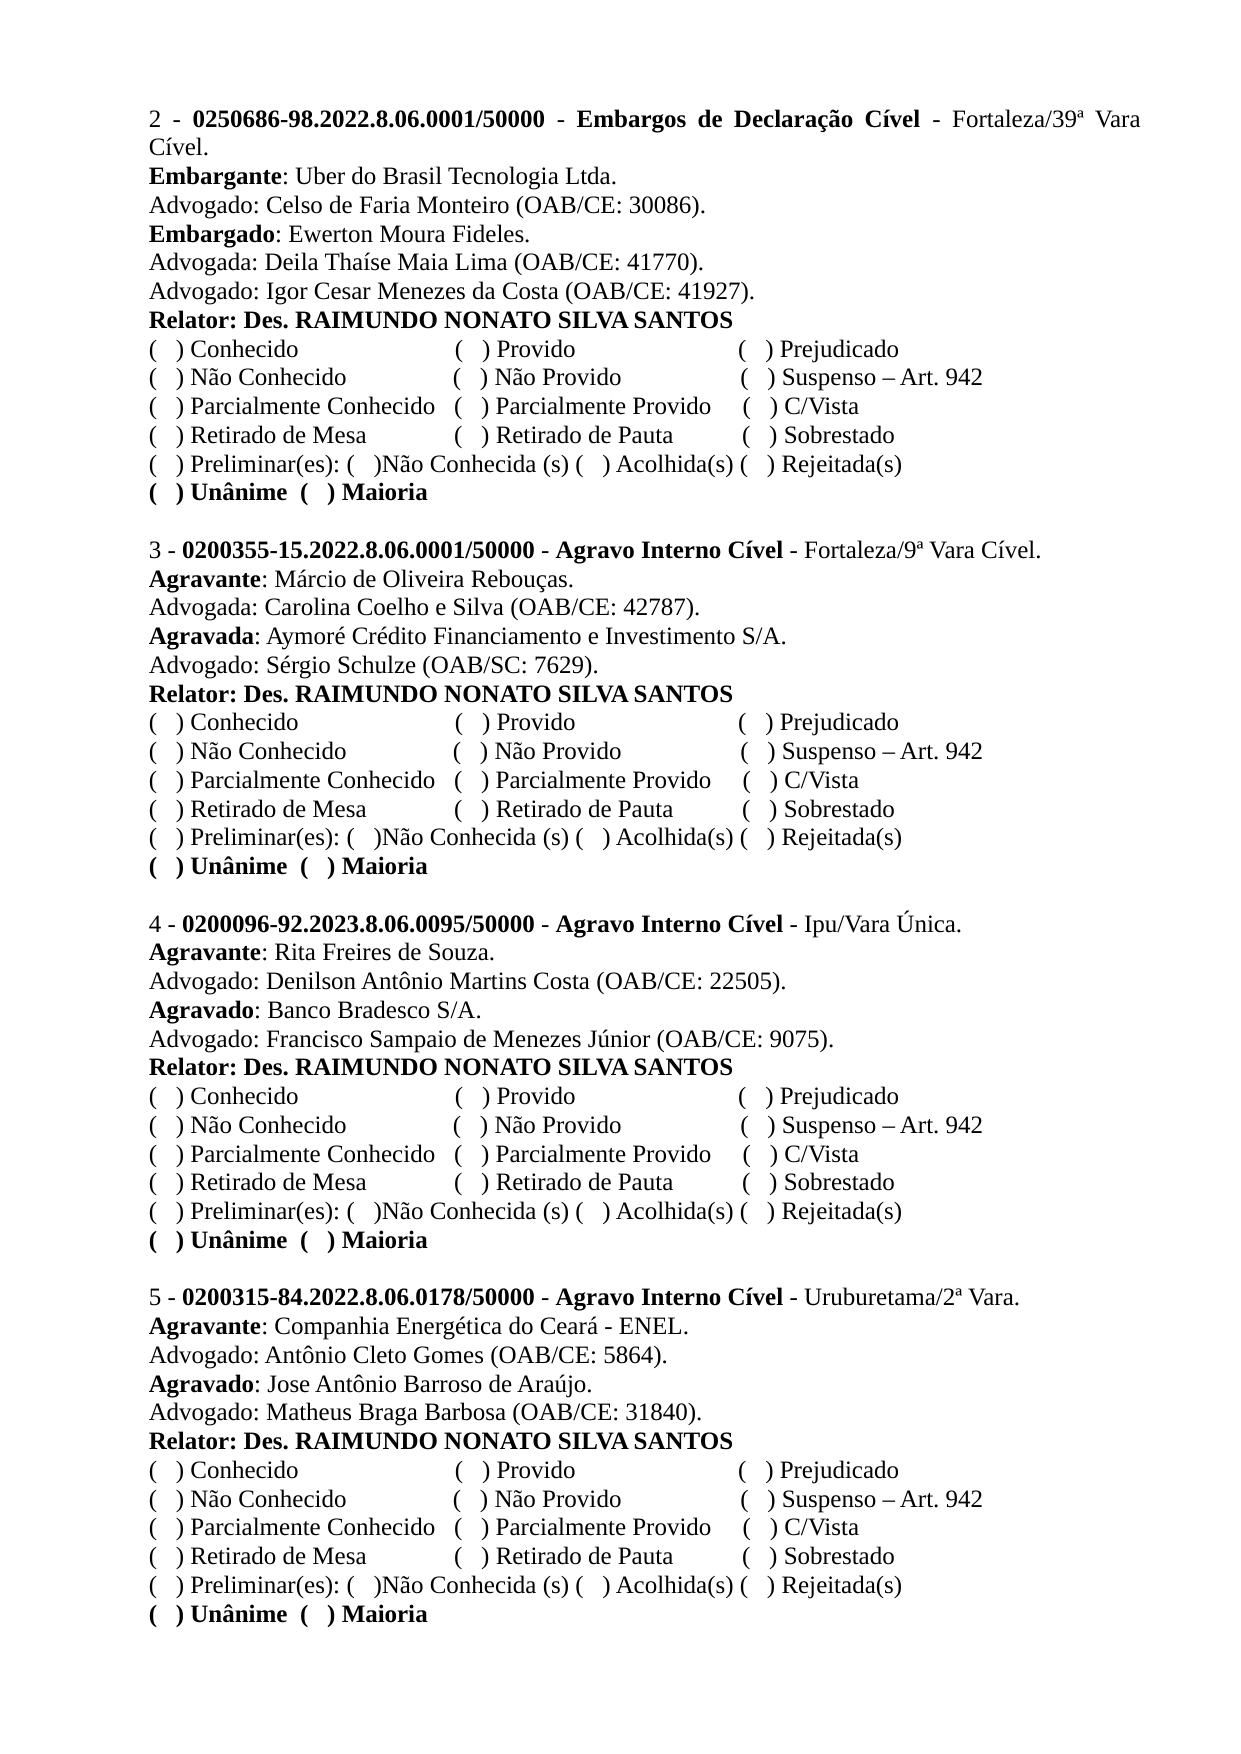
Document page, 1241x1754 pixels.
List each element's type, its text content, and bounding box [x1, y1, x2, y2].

text Advogada: Deila Thaíse Maia Lima (OAB/CE: 41770). [148, 247, 1141, 276]
text ( ) Conhecido ( ) Provido ( ) Prejudicado [148, 707, 1141, 736]
text Advogado: Antônio Cleto Gomes (OAB/CE: 5864). [148, 1340, 1141, 1369]
text Advogada: Carolina Coelho e Silva (OAB/CE: 42787). [148, 592, 1141, 621]
text ( ) Unânime ( ) Maioria [148, 1599, 1158, 1627]
text ( ) Preliminar(es): ( )Não Conhecida (s) ( ) Acolhida(s) ( ) Rejeitada(s) [148, 1570, 1158, 1599]
text ( ) Parcialmente Conhecido ( ) Parcialmente Provido ( ) C/Vista [148, 765, 1158, 794]
text ( ) Retirado de Mesa ( ) Retirado de Pauta ( ) Sobrestado [148, 420, 1158, 449]
text ( ) Unânime ( ) Maioria [148, 851, 1158, 880]
text ( ) Não Conhecido ( ) Não Provido ( ) Suspenso – Art. 942 [148, 1110, 1158, 1139]
text Relator: Des. RAIMUNDO NONATO SILVA SANTOS [148, 1426, 1141, 1455]
text Advogado: Igor Cesar Menezes da Costa (OAB/CE: 41927). [148, 276, 1141, 305]
text Embargado: Ewerton Moura Fideles. [148, 219, 1141, 247]
text ( ) Preliminar(es): ( )Não Conhecida (s) ( ) Acolhida(s) ( ) Rejeitada(s) [148, 822, 1158, 851]
text 3 - 0200355-15.2022.8.06.0001/50000 - Agravo Interno Cível - Fortaleza/9ª Vara Cível. [148, 535, 1141, 564]
text 4 - 0200096-92.2023.8.06.0095/50000 - Agravo Interno Cível - Ipu/Vara Única. [148, 909, 1141, 937]
text Agravante: Márcio de Oliveira Rebouças. [148, 564, 1141, 592]
text ( ) Não Conhecido ( ) Não Provido ( ) Suspenso – Art. 942 [148, 1484, 1158, 1512]
text Agravante: Rita Freires de Souza. [148, 937, 1141, 966]
text ( ) Conhecido ( ) Provido ( ) Prejudicado [148, 1455, 1141, 1484]
text 5 - 0200315-84.2022.8.06.0178/50000 - Agravo Interno Cível - Uruburetama/2ª Vara. [148, 1282, 1141, 1311]
text ( ) Retirado de Mesa ( ) Retirado de Pauta ( ) Sobrestado [148, 794, 1158, 822]
text Relator: Des. RAIMUNDO NONATO SILVA SANTOS [148, 679, 1141, 707]
text ( ) Não Conhecido ( ) Não Provido ( ) Suspenso – Art. 942 [148, 362, 1158, 391]
text ( ) Parcialmente Conhecido ( ) Parcialmente Provido ( ) C/Vista [148, 1512, 1158, 1541]
text Advogado: Francisco Sampaio de Menezes Júnior (OAB/CE: 9075). [148, 1024, 1141, 1052]
text ( ) Parcialmente Conhecido ( ) Parcialmente Provido ( ) C/Vista [148, 391, 1158, 420]
text 2 - 0250686-98.2022.8.06.0001/50000 - Embargos de Declaração Cível - Fortaleza/39ª Vara Cível. [148, 104, 1141, 161]
text ( ) Retirado de Mesa ( ) Retirado de Pauta ( ) Sobrestado [148, 1167, 1158, 1196]
text ( ) Unânime ( ) Maioria [148, 1225, 1158, 1254]
text ( ) Preliminar(es): ( )Não Conhecida (s) ( ) Acolhida(s) ( ) Rejeitada(s) [148, 1196, 1158, 1225]
text ( ) Preliminar(es): ( )Não Conhecida (s) ( ) Acolhida(s) ( ) Rejeitada(s) [148, 449, 1158, 477]
text Agravada: Aymoré Crédito Financiamento e Investimento S/A. [148, 621, 1141, 650]
text Relator: Des. RAIMUNDO NONATO SILVA SANTOS [148, 1052, 1141, 1081]
text ( ) Unânime ( ) Maioria [148, 477, 1158, 506]
text Advogado: Celso de Faria Monteiro (OAB/CE: 30086). [148, 190, 1141, 219]
text Embargante: Uber do Brasil Tecnologia Ltda. [148, 161, 1141, 190]
text Advogado: Matheus Braga Barbosa (OAB/CE: 31840). [148, 1397, 1141, 1426]
text ( ) Conhecido ( ) Provido ( ) Prejudicado [148, 334, 1141, 362]
text Agravante: Companhia Energética do Ceará - ENEL. [148, 1311, 1141, 1340]
text Agravado: Jose Antônio Barroso de Araújo. [148, 1369, 1141, 1397]
text ( ) Não Conhecido ( ) Não Provido ( ) Suspenso – Art. 942 [148, 736, 1158, 765]
text ( ) Retirado de Mesa ( ) Retirado de Pauta ( ) Sobrestado [148, 1541, 1158, 1570]
text Advogado: Denilson Antônio Martins Costa (OAB/CE: 22505). [148, 966, 1141, 995]
text ( ) Parcialmente Conhecido ( ) Parcialmente Provido ( ) C/Vista [148, 1139, 1158, 1167]
text Advogado: Sérgio Schulze (OAB/SC: 7629). [148, 650, 1141, 679]
text Relator: Des. RAIMUNDO NONATO SILVA SANTOS [148, 305, 1141, 334]
text Agravado: Banco Bradesco S/A. [148, 995, 1141, 1024]
text ( ) Conhecido ( ) Provido ( ) Prejudicado [148, 1081, 1141, 1110]
